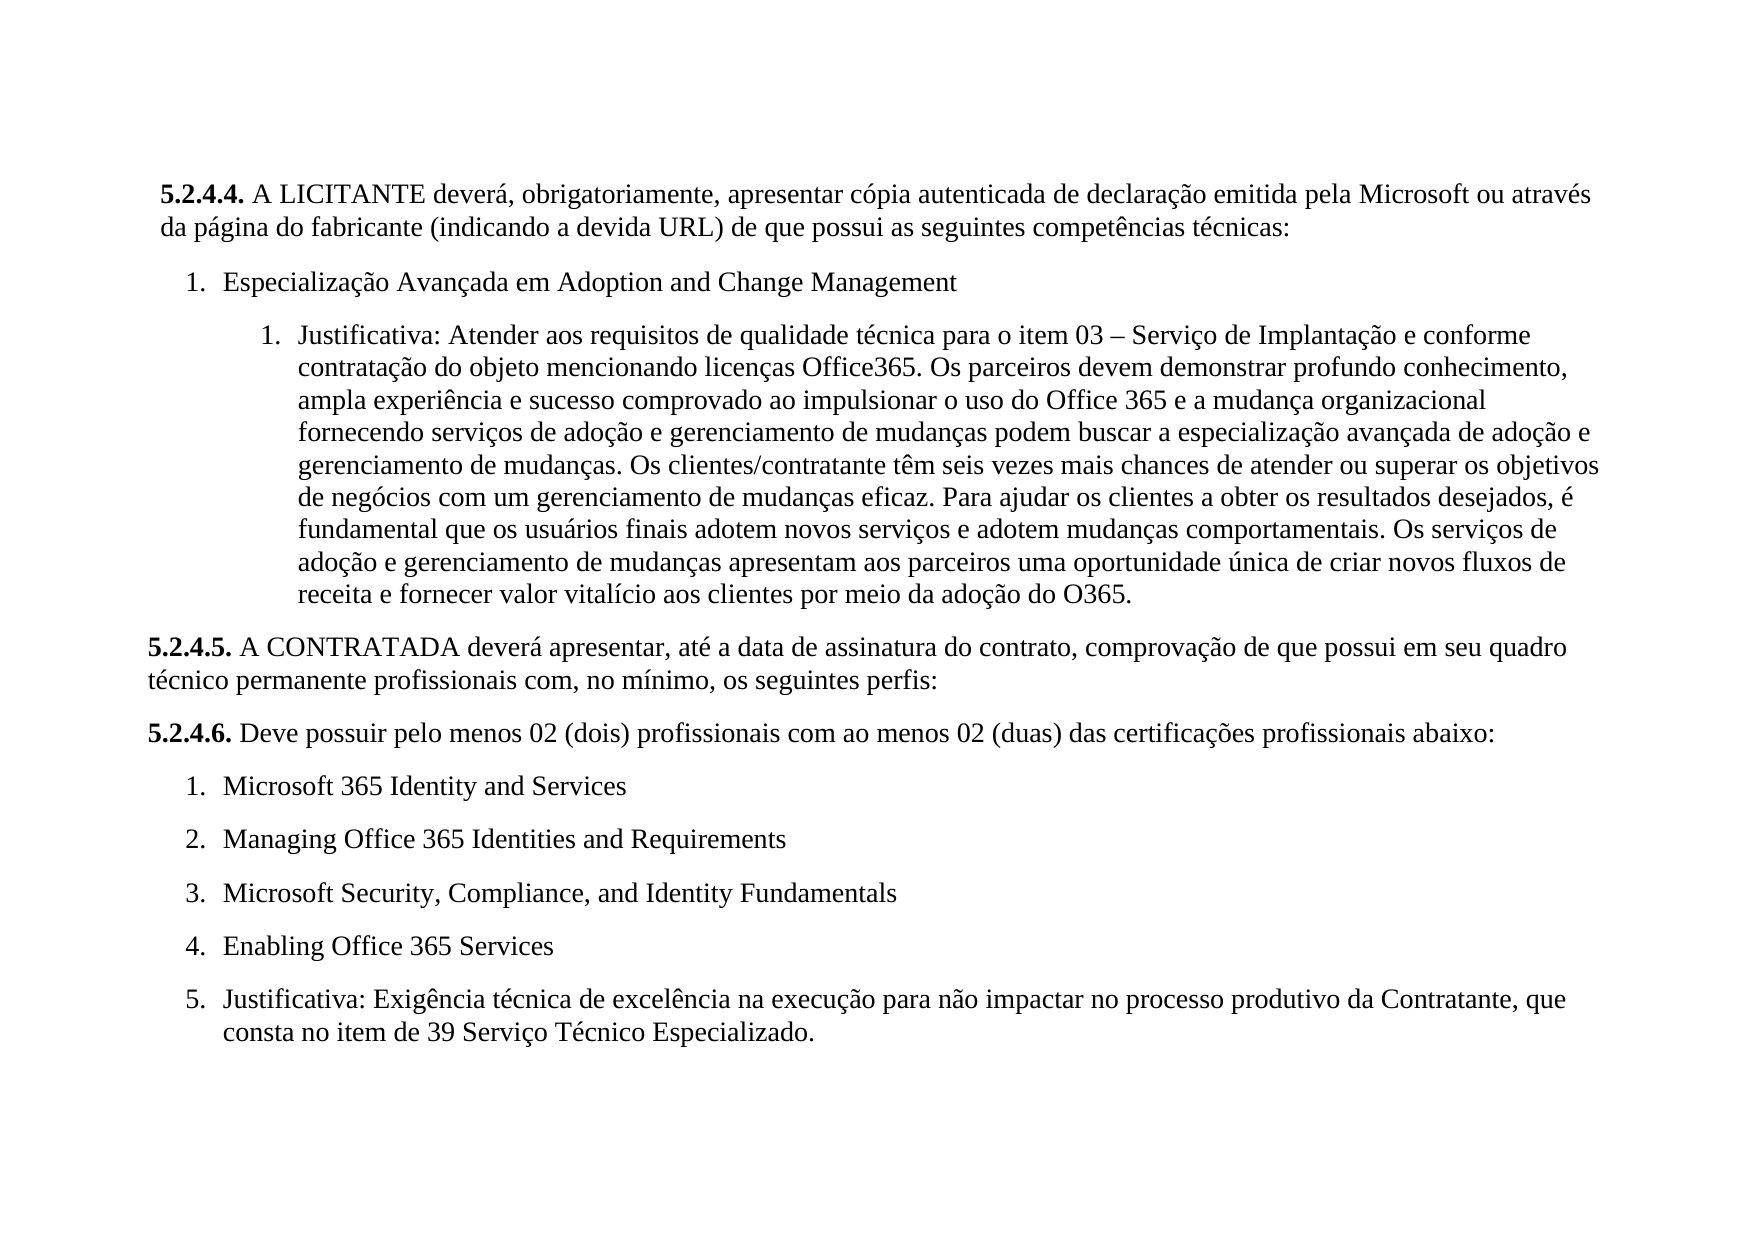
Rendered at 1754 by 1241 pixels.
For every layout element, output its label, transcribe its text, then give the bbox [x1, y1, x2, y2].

list Microsoft Security, Compliance, and Identity Fundamentals [185, 876, 1606, 908]
list Justificativa: Exigência técnica de excelência na execução para não impactar no processo produtivo da Contratante, que consta no item de 39 Serviço Técnico Especializado. [185, 982, 1606, 1047]
text 5.2.4.5. A CONTRATADA deverá apresentar, até a data de assinatura do contrato, comprovação de que possui em seu quadro técnico permanente profissionais com, no mínimo, os seguintes perfis: [148, 631, 1606, 695]
list Managing Office 365 Identities and Requirements [185, 823, 1606, 855]
text 5.2.4.4. A LICITANTE deverá, obrigatoriamente, apresentar cópia autenticada de declaração emitida pela Microsoft ou através da página do fabricante (indicando a devida URL) de que possui as seguintes competências técnicas: [160, 177, 1594, 242]
list Enabling Office 365 Services [185, 929, 1606, 961]
list Especialização Avançada em Adoption and Change Management [185, 265, 1606, 297]
list Microsoft 365 Identity and Services [185, 769, 1606, 802]
list Justificativa: Atender aos requisitos de qualidade técnica para o item 03 – Serviço de Implantação e conforme contratação do objeto mencionando licenças Office365. Os parceiros devem demonstrar profundo conhecimento, ampla experiência e sucesso comprovado ao impulsionar o uso do Office 365 e a mudança organizacional fornecendo serviços de adoção e gerenciamento de mudanças podem buscar a especialização avançada de adoção e gerenciamento de mudanças. Os clientes/contratante têm seis vezes mais chances de atender ou superar os objetivos de negócios com um gerenciamento de mudanças eficaz. Para ajudar os clientes a obter os resultados desejados, é fundamental que os usuários finais adotem novos serviços e adotem mudanças comportamentais. Os serviços de adoção e gerenciamento de mudanças apresentam aos parceiros uma oportunidade única de criar novos fluxos de receita e fornecer valor vitalício aos clientes por meio da adoção do O365. [260, 318, 1606, 610]
text 5.2.4.6. Deve possuir pelo menos 02 (dois) profissionais com ao menos 02 (duas) das certificações profissionais abaixo: [148, 716, 1606, 748]
